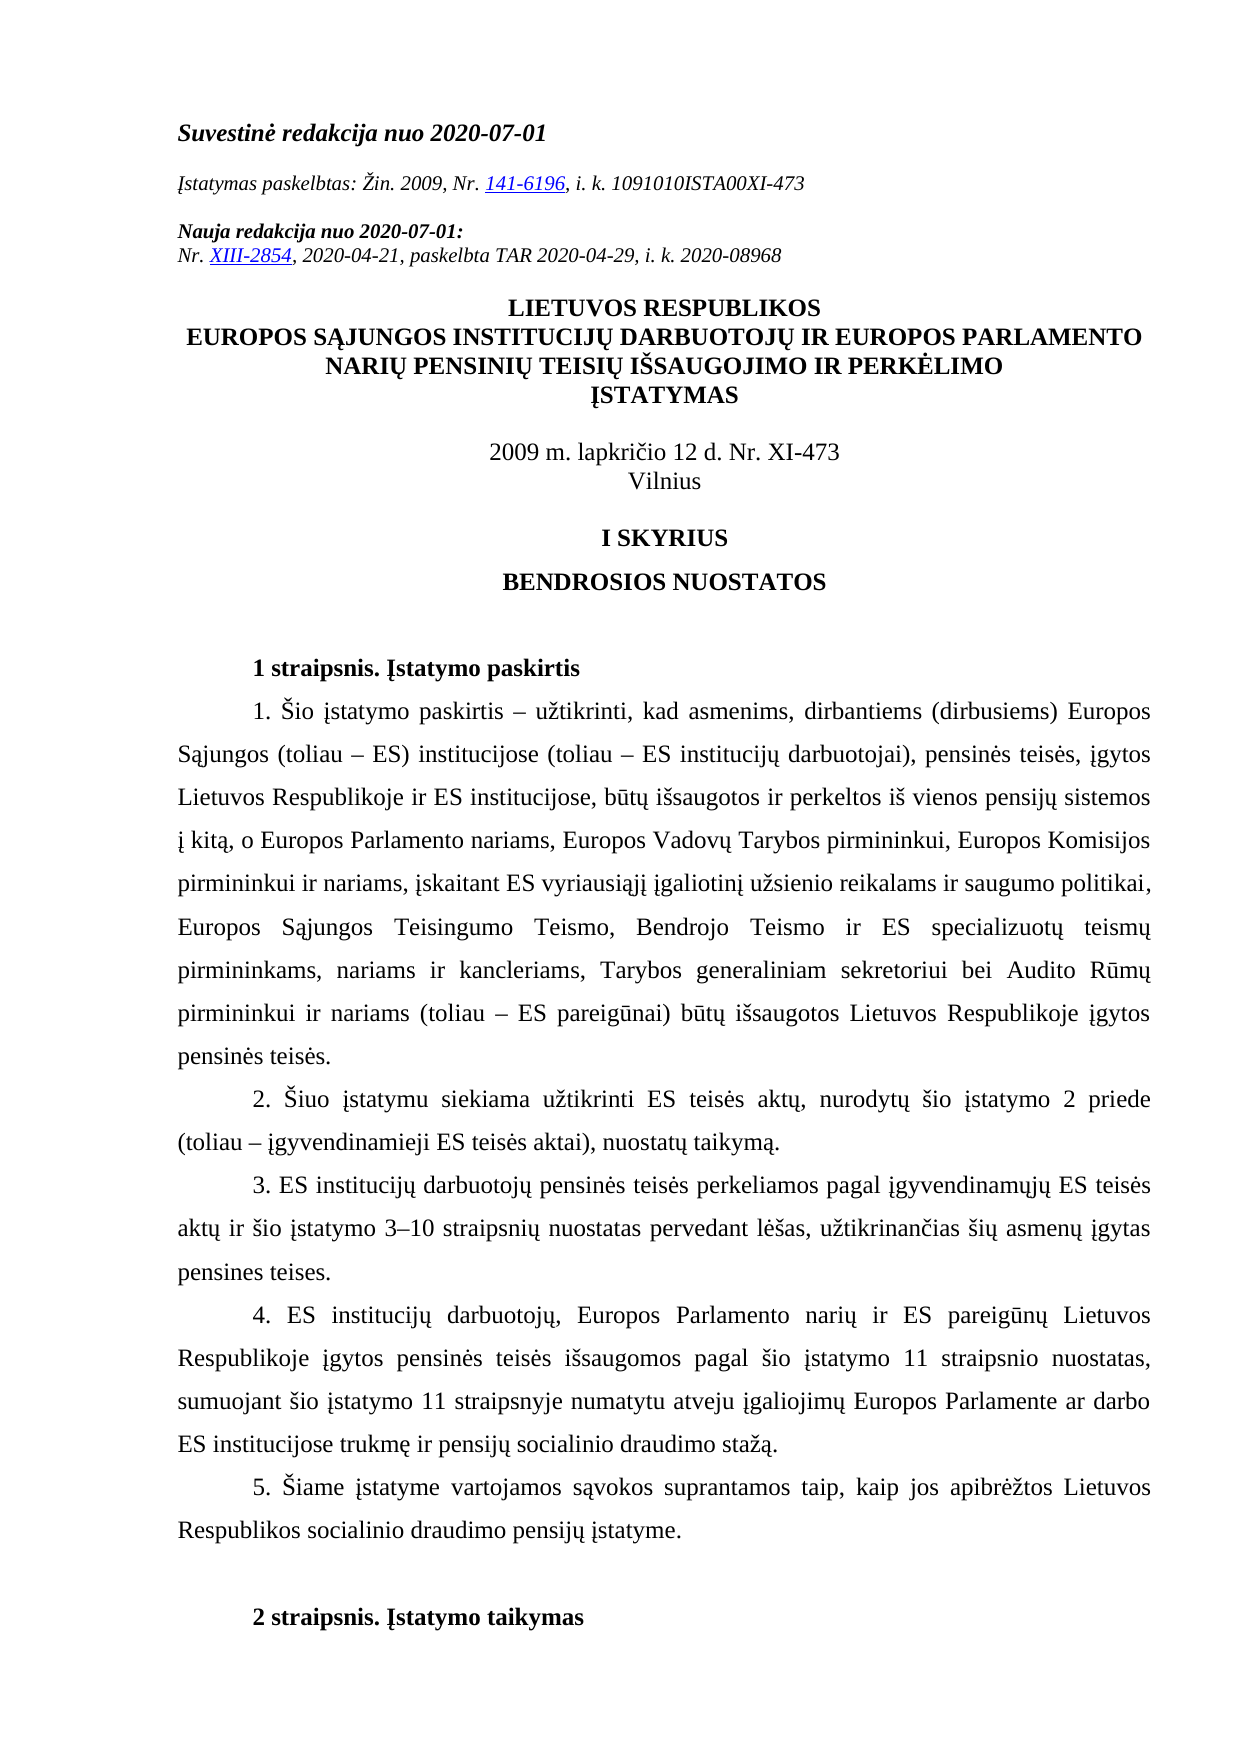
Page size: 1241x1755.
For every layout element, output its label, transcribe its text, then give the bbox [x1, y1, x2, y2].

text Nr. XIII-2854, 2020-04-21, paskelbta TAR 2020-04-29, i. k. 2020-08968 [177, 243, 1152, 267]
text Vilnius [177, 466, 1152, 495]
text 4. ES institucijų darbuotojų, Europos Parlamento narių ir ES pareigūnų Lietuvos Respublikoje įgytos pensinės teisės išsaugomos pagal šio įstatymo 11 straipsnio nuostatas, sumuojant šio įstatymo 11 straipsnyje numatytu atveju įgaliojimų Europos Parlamente ar darbo ES institucijose trukmę ir pensijų socialinio draudimo stažą. [177, 1300, 1152, 1458]
text 1. Šio įstatymo paskirtis – užtikrinti, kad asmenims, dirbantiems (dirbusiems) Europos Sąjungos (toliau – ES) institucijose (toliau – ES institucijų darbuotojai), pensinės teisės, įgytos Lietuvos Respublikoje ir ES institucijose, būtų išsaugotos ir perkeltos iš vienos pensijų sistemos į kitą, o Europos Parlamento nariams, Europos Vadovų Tarybos pirmininkui, Europos Komisijos pirmininkui ir nariams, įskaitant ES vyriausiąjį įgaliotinį užsienio reikalams ir saugumo politikai, Europos Sąjungos Teisingumo Teismo, Bendrojo Teismo ir ES specializuotų teismų pirmininkams, nariams ir kancleriams, Tarybos generaliniam sekretoriui bei Audito Rūmų pirmininkui ir nariams (toliau – ES pareigūnai) būtų išsaugotos Lietuvos Respublikoje įgytos pensinės teisės. [177, 696, 1152, 1070]
text Įstatymas paskelbtas: Žin. 2009, Nr. 141-6196, i. k. 1091010ISTA00XI-473 [177, 171, 1152, 195]
text Suvestinė redakcija nuo 2020-07-01 [177, 118, 1152, 147]
text BENDROSIOS NUOSTATOS [177, 567, 1152, 595]
text Nauja redakcija nuo 2020-07-01: [177, 219, 1152, 243]
text 3. ES institucijų darbuotojų pensinės teisės perkeliamos pagal įgyvendinamųjų ES teisės aktų ir šio įstatymo 3–10 straipsnių nuostatas pervedant lėšas, užtikrinančias šių asmenų įgytas pensines teises. [177, 1170, 1152, 1285]
text 1 straipsnis. Įstatymo paskirtis [177, 653, 1152, 682]
text LIETUVOS RESPUBLIKOS [177, 293, 1152, 322]
text I SKYRIUS [177, 523, 1152, 552]
text ĮSTATYMAS [177, 380, 1152, 408]
text EUROPOS SĄJUNGOS INSTITUCIJŲ DARBUOTOJŲ IR EUROPOS PARLAMENTO NARIŲ PENSINIŲ TEISIŲ IŠSAUGOJIMO IR PERKĖLIMO [177, 322, 1152, 380]
text 2 straipsnis. Įstatymo taikymas [177, 1602, 1152, 1630]
text 2. Šiuo įstatymu siekiama užtikrinti ES teisės aktų, nurodytų šio įstatymo 2 priede (toliau – įgyvendinamieji ES teisės aktai), nuostatų taikymą. [177, 1084, 1152, 1156]
text 5. Šiame įstatyme vartojamos sąvokos suprantamos taip, kaip jos apibrėžtos Lietuvos Respublikos socialinio draudimo pensijų įstatyme. [177, 1472, 1152, 1544]
text 2009 m. lapkričio 12 d. Nr. XI-473 [177, 437, 1152, 466]
